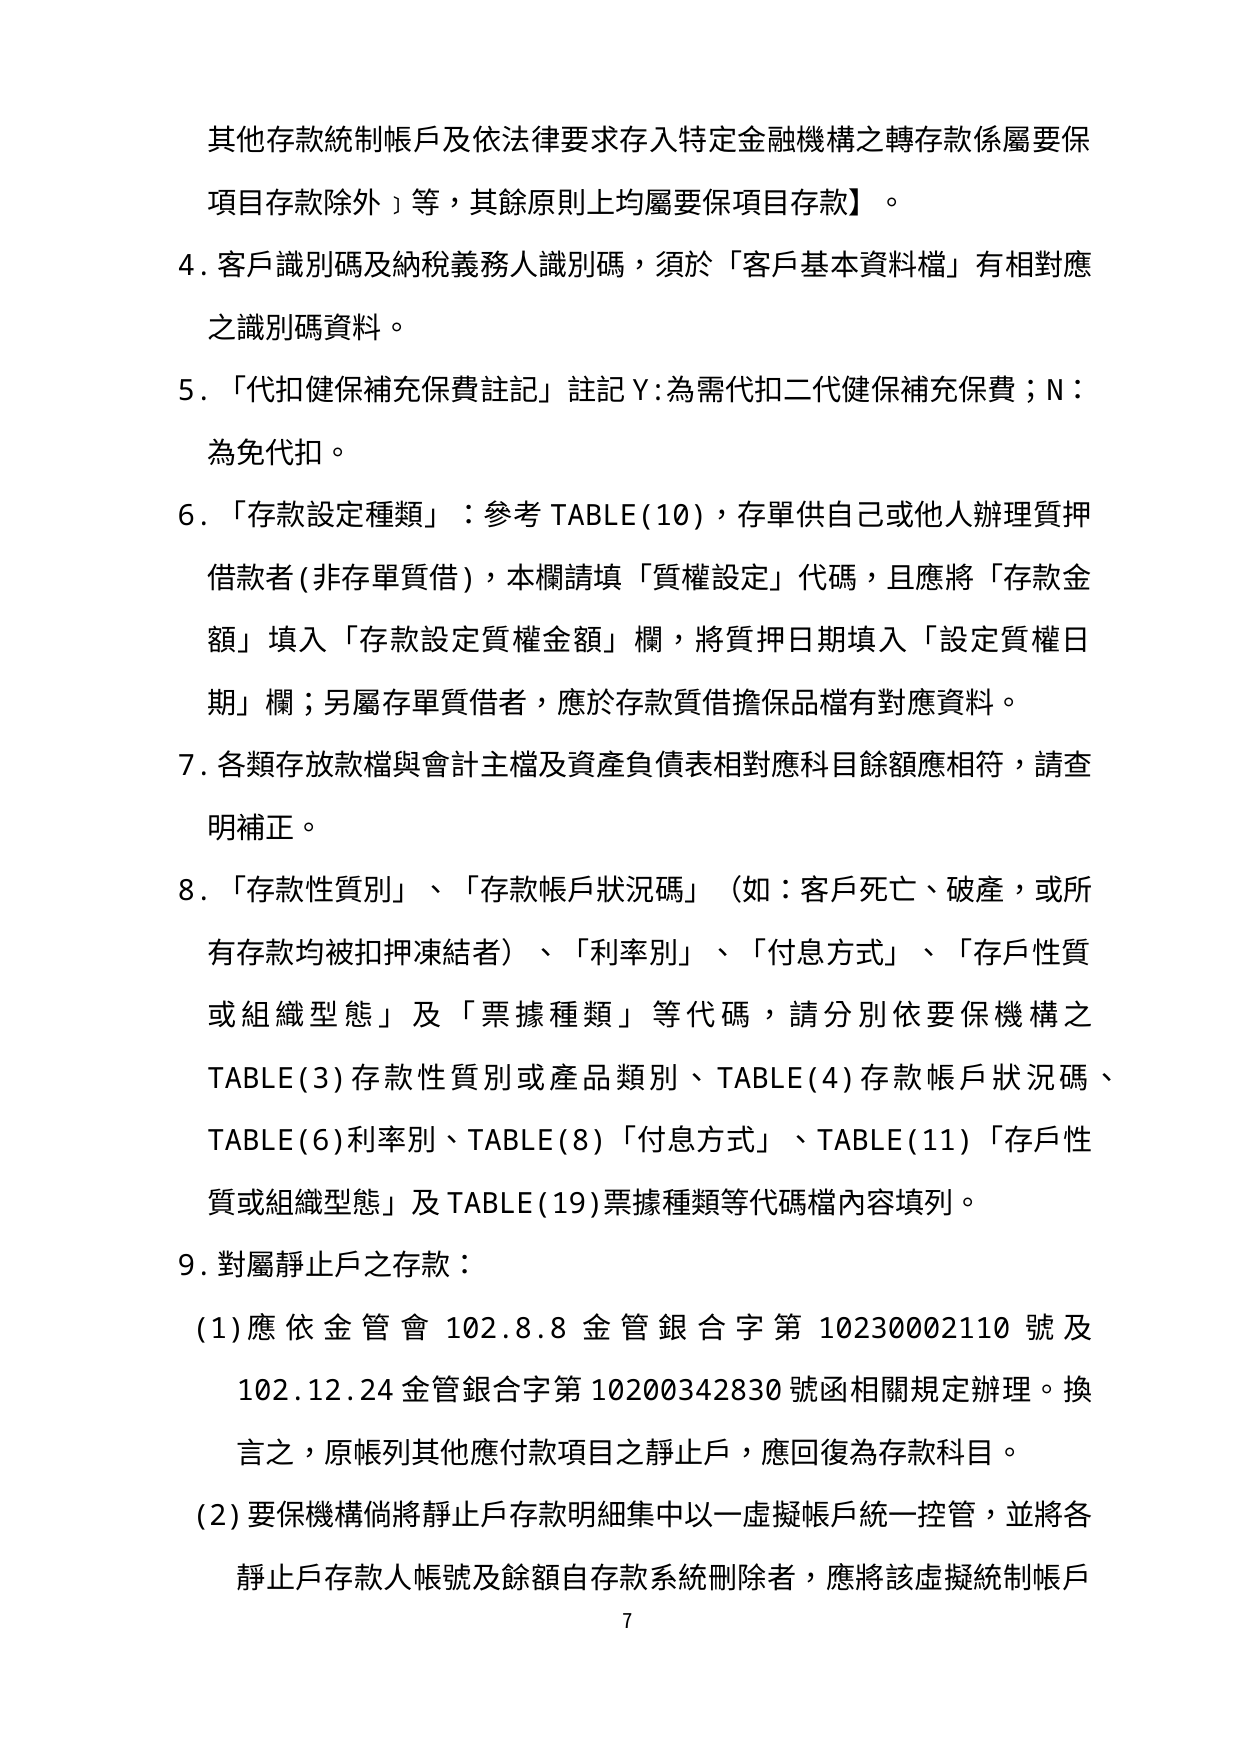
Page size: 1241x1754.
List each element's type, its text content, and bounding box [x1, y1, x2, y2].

list 要保機構倘將靜止戶存款明細集中以一虛擬帳戶統一控管，並將各靜止戶存款人帳號及餘額自存款系統刪除者，應將該虛擬統制帳戶 [192, 1471, 1093, 1596]
list 「存款性質別」、「存款帳戶狀況碼」（如：客戶死亡、破產，或所有存款均被扣押凍結者）、「利率別」、「付息方式」、「存戶性質或組織型態」及「票據種類」等代碼，請分別依要保機構之TABLE(3)存款性質別或產品類別、TABLE(4)存款帳戶狀況碼、TABLE(6)利率別、TABLE(8)「付息方式」、TABLE(11)「存戶性質或組織型態」及TABLE(19)票據種類等代碼檔內容填列。 [177, 846, 1093, 1221]
list 客戶識別碼及納稅義務人識別碼，須於「客戶基本資料檔」有相對應之識別碼資料。 [177, 221, 1093, 346]
list 應依金管會102.8.8金管銀合字第10230002110號及102.12.24金管銀合字第10200342830號函相關規定辦理。換言之，原帳列其他應付款項目之靜止戶，應回復為存款科目。 [192, 1284, 1093, 1471]
list 「代扣健保補充保費註記」註記Y:為需代扣二代健保補充保費；N：為免代扣。 [177, 346, 1093, 471]
list 其他存款統制帳戶及依法律要求存入特定金融機構之轉存款係屬要保項目存款除外﹞等，其餘原則上均屬要保項目存款】。 [177, 96, 1093, 221]
list 「存款設定種類」：參考TABLE(10)，存單供自己或他人辦理質押借款者(非存單質借)，本欄請填「質權設定」代碼，且應將「存款金額」填入「存款設定質權金額」欄，將質押日期填入「設定質權日期」欄；另屬存單質借者，應於存款質借擔保品檔有對應資料。 [177, 471, 1093, 721]
list 各類存放款檔與會計主檔及資產負債表相對應科目餘額應相符，請查明補正。 [177, 721, 1093, 846]
list 對屬靜止戶之存款： [177, 1221, 1093, 1284]
